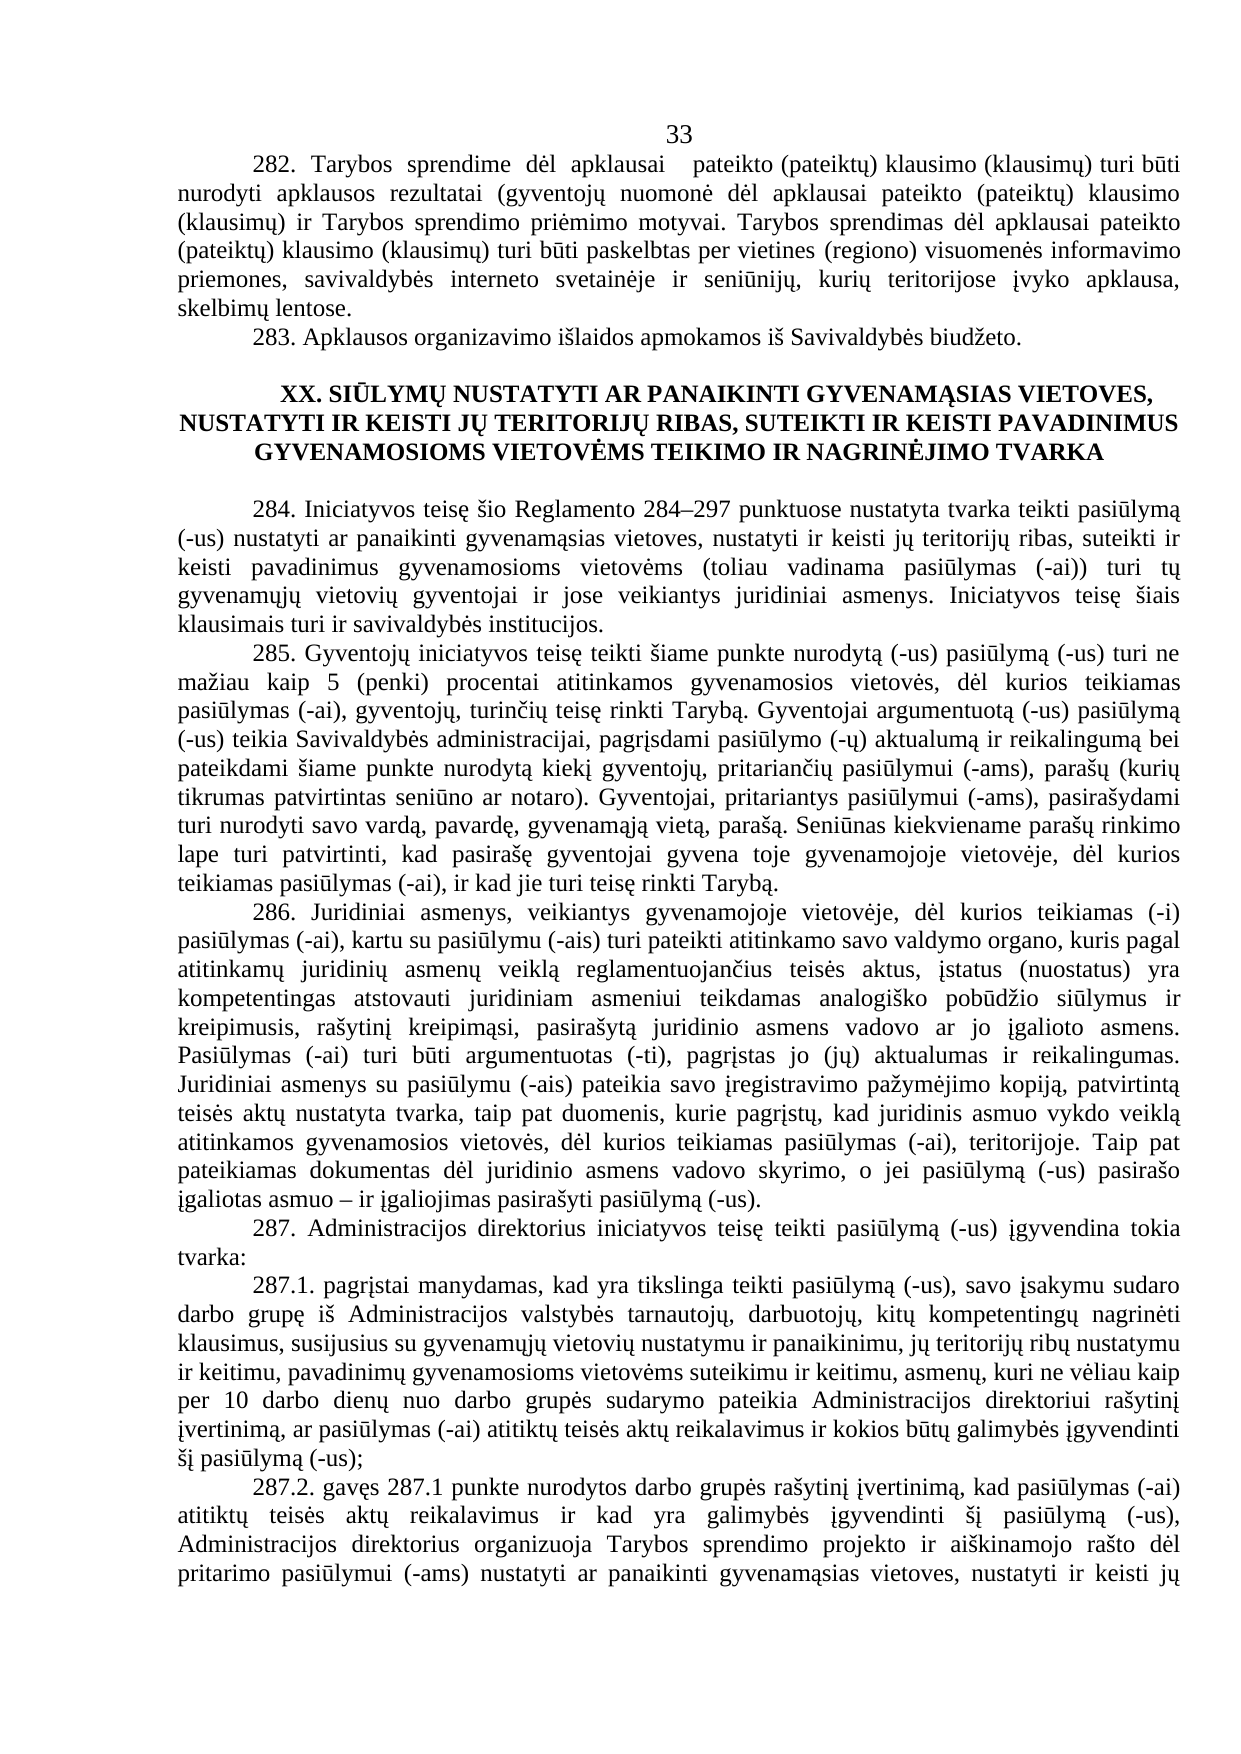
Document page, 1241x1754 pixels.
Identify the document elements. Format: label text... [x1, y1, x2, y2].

text XX. SIŪLYMŲ NUSTATYTI AR PANAIKINTI GYVENAMĄSIAS VIETOVES, NUSTATYTI IR KEISTI JŲ TERITORIJŲ RIBAS, SUTEIKTI IR KEISTI PAVADINIMUS GYVENAMOSIOMS VIETOVĖMS TEIKIMO IR NAGRINĖJIMO TVARKA [177, 379, 1181, 466]
text 282. Tarybos sprendime dėl apklausai pateikto (pateiktų) klausimo (klausimų) turi būti nurodyti apklausos rezultatai (gyventojų nuomonė dėl apklausai pateikto (pateiktų) klausimo (klausimų) ir Tarybos sprendimo priėmimo motyvai. Tarybos sprendimas dėl apklausai pateikto (pateiktų) klausimo (klausimų) turi būti paskelbtas per vietines (regiono) visuomenės informavimo priemones, savivaldybės interneto svetainėje ir seniūnijų, kurių teritorijose įvyko apklausa, skelbimų lentose. [177, 149, 1181, 322]
text 287. Administracijos direktorius iniciatyvos teisę teikti pasiūlymą (-us) įgyvendina tokia tvarka: [177, 1213, 1181, 1271]
text 286. Juridiniai asmenys, veikiantys gyvenamojoje vietovėje, dėl kurios teikiamas (-i) pasiūlymas (-ai), kartu su pasiūlymu (-ais) turi pateikti atitinkamo savo valdymo organo, kuris pagal atitinkamų juridinių asmenų veiklą reglamentuojančius teisės aktus, įstatus (nuostatus) yra kompetentingas atstovauti juridiniam asmeniui teikdamas analogiško pobūdžio siūlymus ir kreipimusis, rašytinį kreipimąsi, pasirašytą juridinio asmens vadovo ar jo įgalioto asmens. Pasiūlymas (-ai) turi būti argumentuotas (-ti), pagrįstas jo (jų) aktualumas ir reikalingumas. Juridiniai asmenys su pasiūlymu (-ais) pateikia savo įregistravimo pažymėjimo kopiją, patvirtintą teisės aktų nustatyta tvarka, taip pat duomenis, kurie pagrįstų, kad juridinis asmuo vykdo veiklą atitinkamos gyvenamosios vietovės, dėl kurios teikiamas pasiūlymas (-ai), teritorijoje. Taip pat pateikiamas dokumentas dėl juridinio asmens vadovo skyrimo, o jei pasiūlymą (-us) pasirašo įgaliotas asmuo – ir įgaliojimas pasirašyti pasiūlymą (-us). [177, 897, 1181, 1213]
text 287.1. pagrįstai manydamas, kad yra tikslinga teikti pasiūlymą (-us), savo įsakymu sudaro darbo grupę iš Administracijos valstybės tarnautojų, darbuotojų, kitų kompetentingų nagrinėti klausimus, susijusius su gyvenamųjų vietovių nustatymu ir panaikinimu, jų teritorijų ribų nustatymu ir keitimu, pavadinimų gyvenamosioms vietovėms suteikimu ir keitimu, asmenų, kuri ne vėliau kaip per 10 darbo dienų nuo darbo grupės sudarymo pateikia Administracijos direktoriui rašytinį įvertinimą, ar pasiūlymas (-ai) atitiktų teisės aktų reikalavimus ir kokios būtų galimybės įgyvendinti šį pasiūlymą (-us); [177, 1271, 1181, 1472]
text 284. Iniciatyvos teisę šio Reglamento 284–297 punktuose nustatyta tvarka teikti pasiūlymą (-us) nustatyti ar panaikinti gyvenamąsias vietoves, nustatyti ir keisti jų teritorijų ribas, suteikti ir keisti pavadinimus gyvenamosioms vietovėms (toliau vadinama pasiūlymas (-ai)) turi tų gyvenamųjų vietovių gyventojai ir jose veikiantys juridiniai asmenys. Iniciatyvos teisę šiais klausimais turi ir savivaldybės institucijos. [177, 494, 1181, 638]
text 287.2. gavęs 287.1 punkte nurodytos darbo grupės rašytinį įvertinimą, kad pasiūlymas (-ai) atitiktų teisės aktų reikalavimus ir kad yra galimybės įgyvendinti šį pasiūlymą (-us), Administracijos direktorius organizuoja Tarybos sprendimo projekto ir aiškinamojo rašto dėl pritarimo pasiūlymui (-ams) nustatyti ar panaikinti gyvenamąsias vietoves, nustatyti ir keisti jų [177, 1472, 1181, 1587]
text 285. Gyventojų iniciatyvos teisę teikti šiame punkte nurodytą (-us) pasiūlymą (-us) turi ne mažiau kaip 5 (penki) procentai atitinkamos gyvenamosios vietovės, dėl kurios teikiamas pasiūlymas (-ai), gyventojų, turinčių teisę rinkti Tarybą. Gyventojai argumentuotą (-us) pasiūlymą (-us) teikia Savivaldybės administracijai, pagrįsdami pasiūlymo (-ų) aktualumą ir reikalingumą bei pateikdami šiame punkte nurodytą kiekį gyventojų, pritariančių pasiūlymui (-ams), parašų (kurių tikrumas patvirtintas seniūno ar notaro). Gyventojai, pritariantys pasiūlymui (-ams), pasirašydami turi nurodyti savo vardą, pavardę, gyvenamąją vietą, parašą. Seniūnas kiekviename parašų rinkimo lape turi patvirtinti, kad pasirašę gyventojai gyvena toje gyvenamojoje vietovėje, dėl kurios teikiamas pasiūlymas (-ai), ir kad jie turi teisę rinkti Tarybą. [177, 638, 1181, 897]
text 283. Apklausos organizavimo išlaidos apmokamos iš Savivaldybės biudžeto. [177, 322, 1181, 351]
